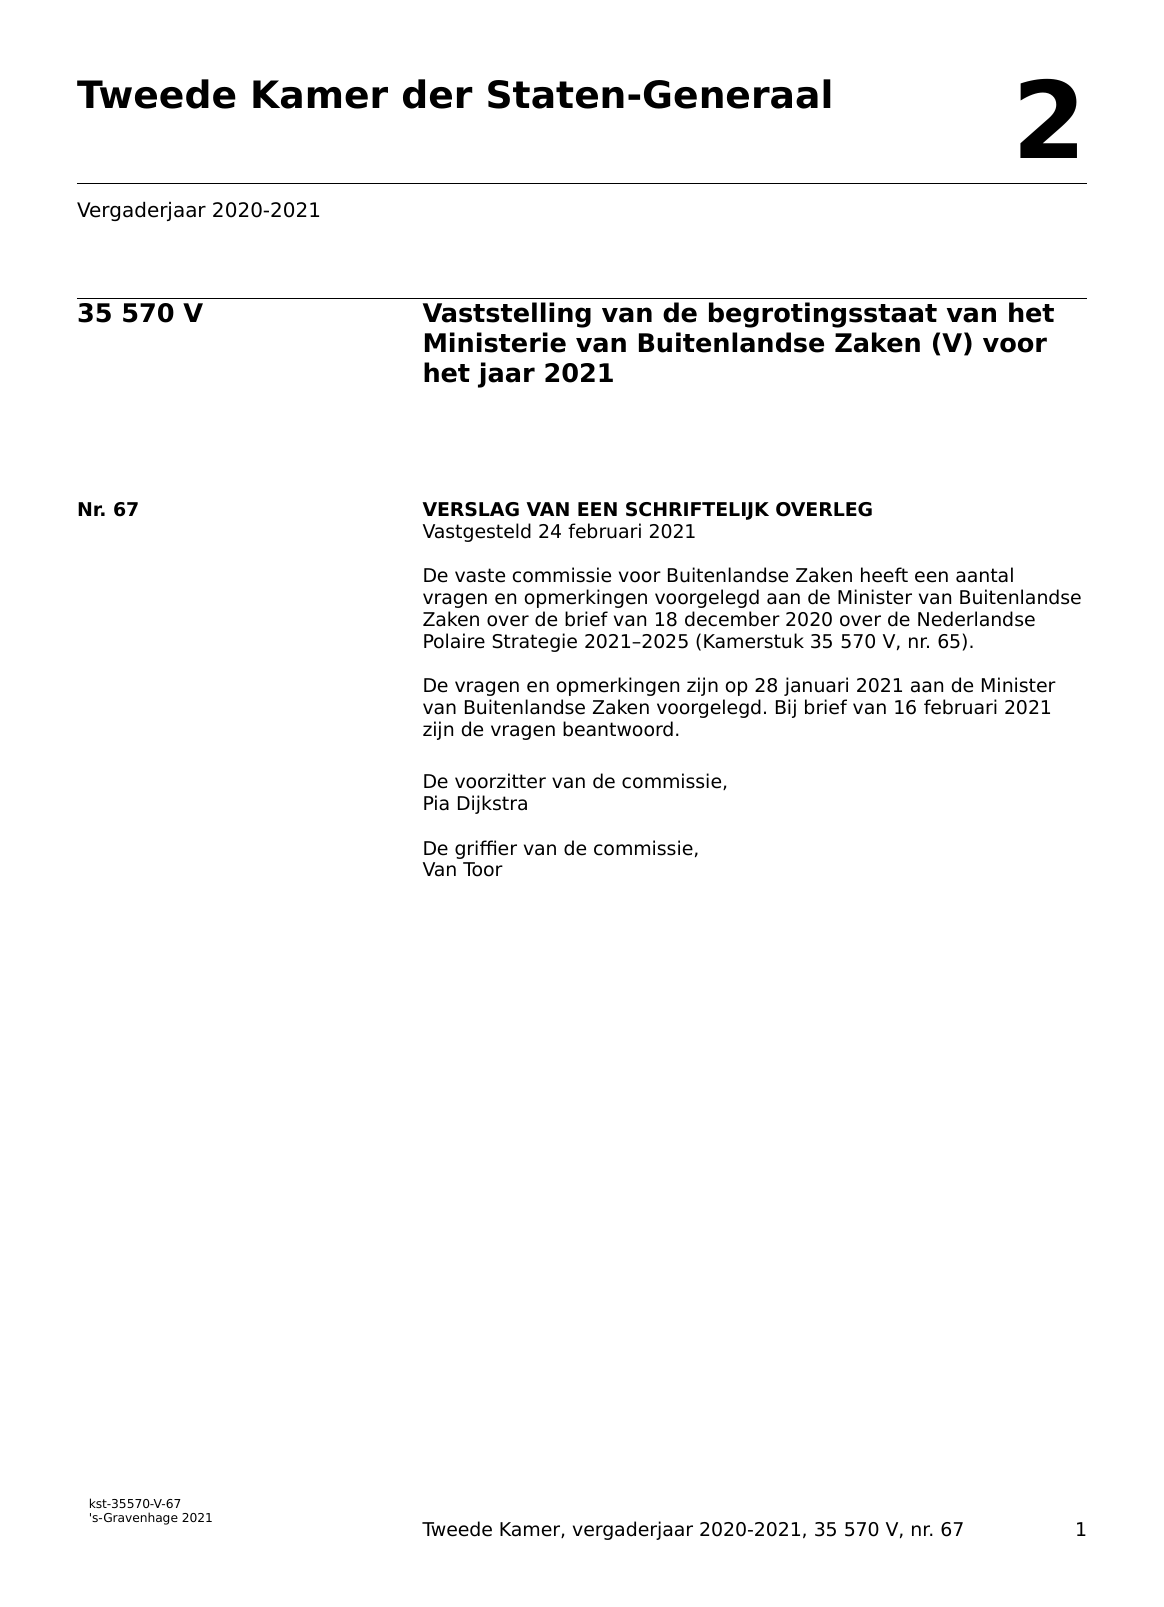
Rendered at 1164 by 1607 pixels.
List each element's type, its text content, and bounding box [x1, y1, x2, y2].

table_header Tweede Kamer der Staten-Generaal [77, 59, 886, 183]
subtitle 35 570 V Vaststelling van de begrotingsstaat van het Ministerie van Buitenlandse Zaken (V) voor het jaar 2021 [77, 299, 1087, 388]
text 's-Gravenhage 2021 [88, 1511, 323, 1525]
subtitle Nr. 67 VERSLAG VAN EEN SCHRIFTELIJK OVERLEG [77, 499, 1087, 521]
text De vaste commissie voor Buitenlandse Zaken heeft een aantal vragen en opmerkingen voorgelegd aan de Minister van Buitenlandse Zaken over de brief van 18 december 2020 over de Nederlandse Polaire Strategie 2021–2025 (Kamerstuk 35 570 V, nr. 65). [422, 565, 1087, 653]
table_cell Vergaderjaar 2020-2021 [77, 184, 1087, 298]
text De griffier van de commissie, Van Toor [422, 837, 1087, 881]
text De vragen en opmerkingen zijn op 28 januari 2021 aan de Minister van Buitenlandse Zaken voorgelegd. Bij brief van 16 februari 2021 zijn de vragen beantwoord. [422, 675, 1087, 741]
text Vastgesteld 24 februari 2021 [422, 521, 1087, 543]
table_header 2 [886, 59, 1087, 183]
text kst-35570-V-67 [88, 1497, 323, 1511]
text De voorzitter van de commissie, Pia Dijkstra [422, 771, 1087, 815]
